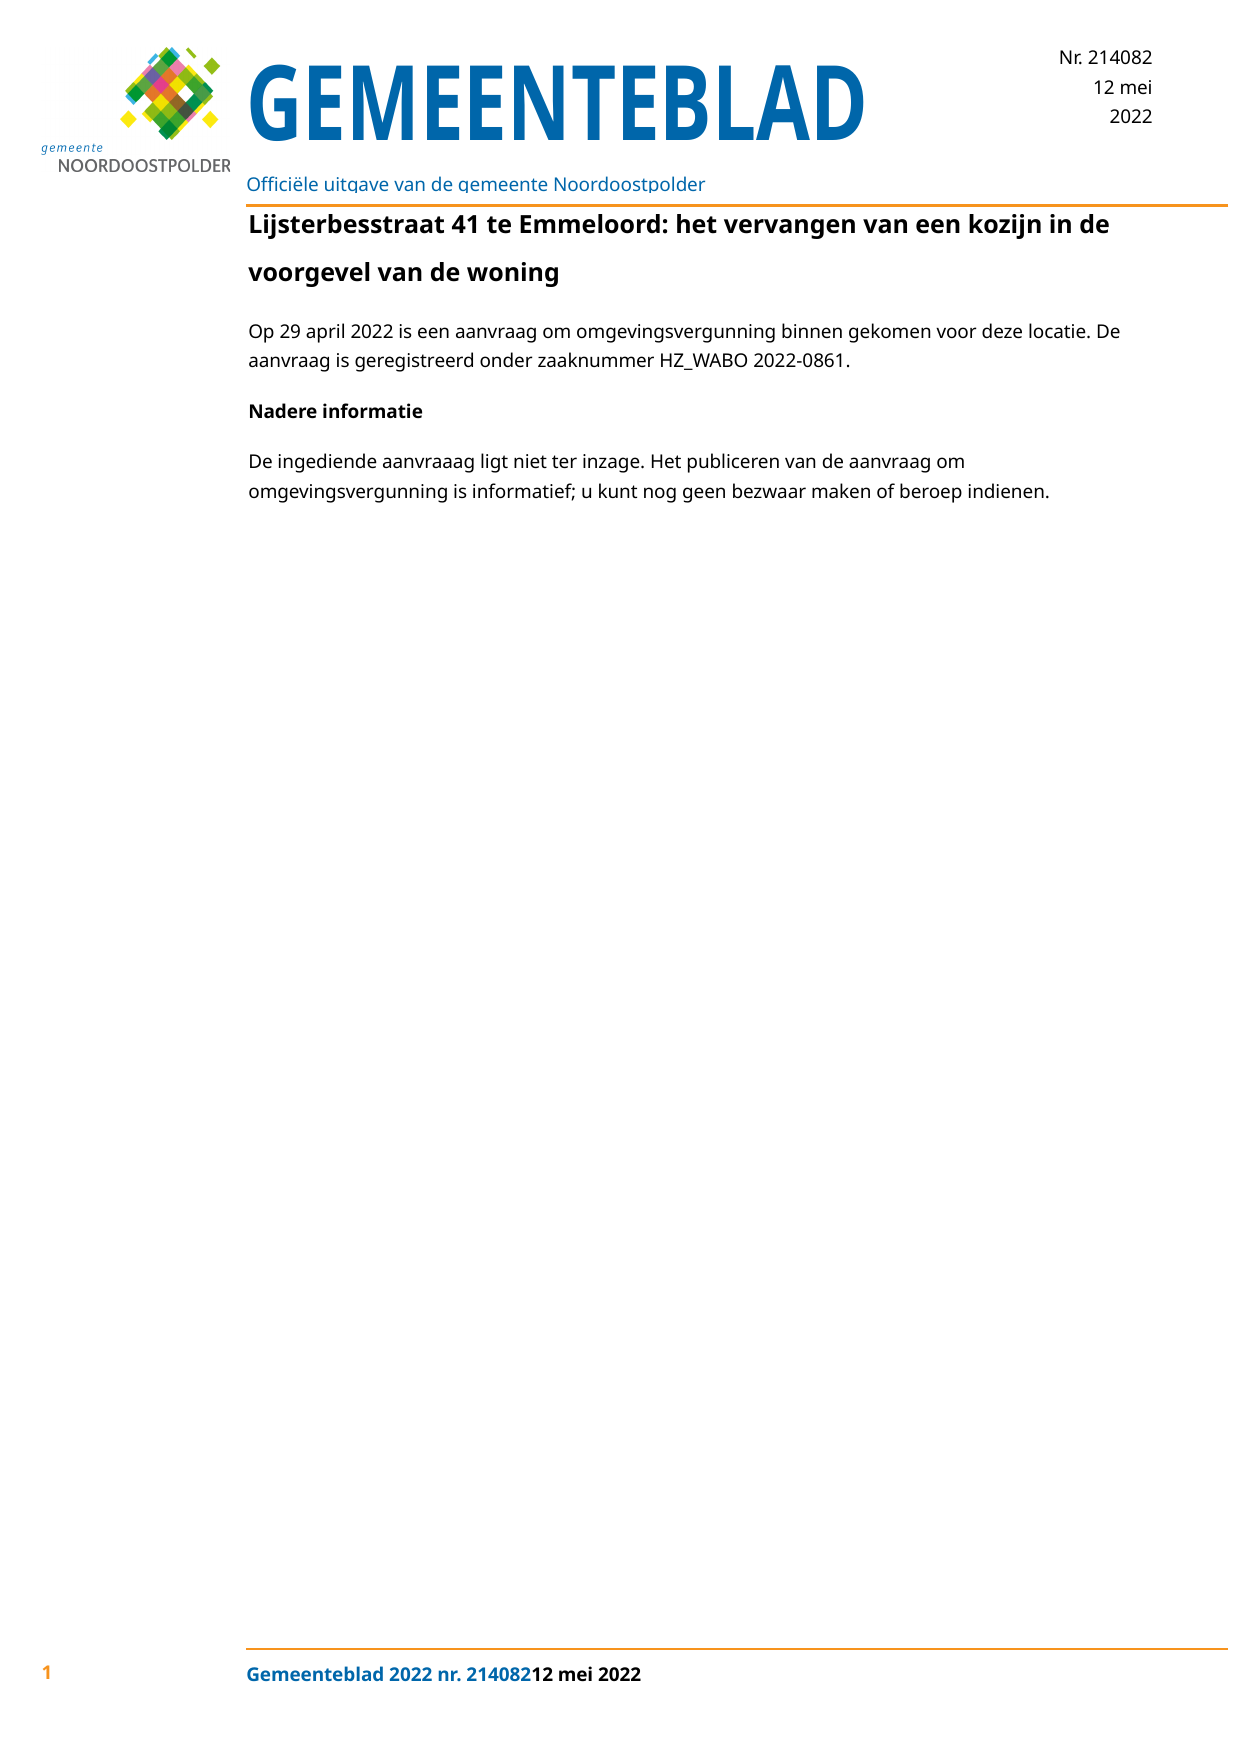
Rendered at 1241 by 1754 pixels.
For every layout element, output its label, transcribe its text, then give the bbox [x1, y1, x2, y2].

text Lijsterbesstraat 41 te Emmeloord: het vervangen van een kozijn in de voorgevel van de woning [248, 207, 1152, 288]
picture [41, 47, 231, 172]
text Nadere informatie [248, 398, 1152, 424]
text De ingediende aanvraaag ligt niet ter inzage. Het publiceren van de aanvraag om omgevingsvergunning is informatief; u kunt nog geen bezwaar maken of beroep indienen. [248, 448, 1152, 504]
text Op 29 april 2022 is een aanvraag om omgevingsvergunning binnen gekomen voor deze locatie. De aanvraag is geregistreerd onder zaaknummer HZ_WABO 2022-0861. [248, 318, 1152, 373]
